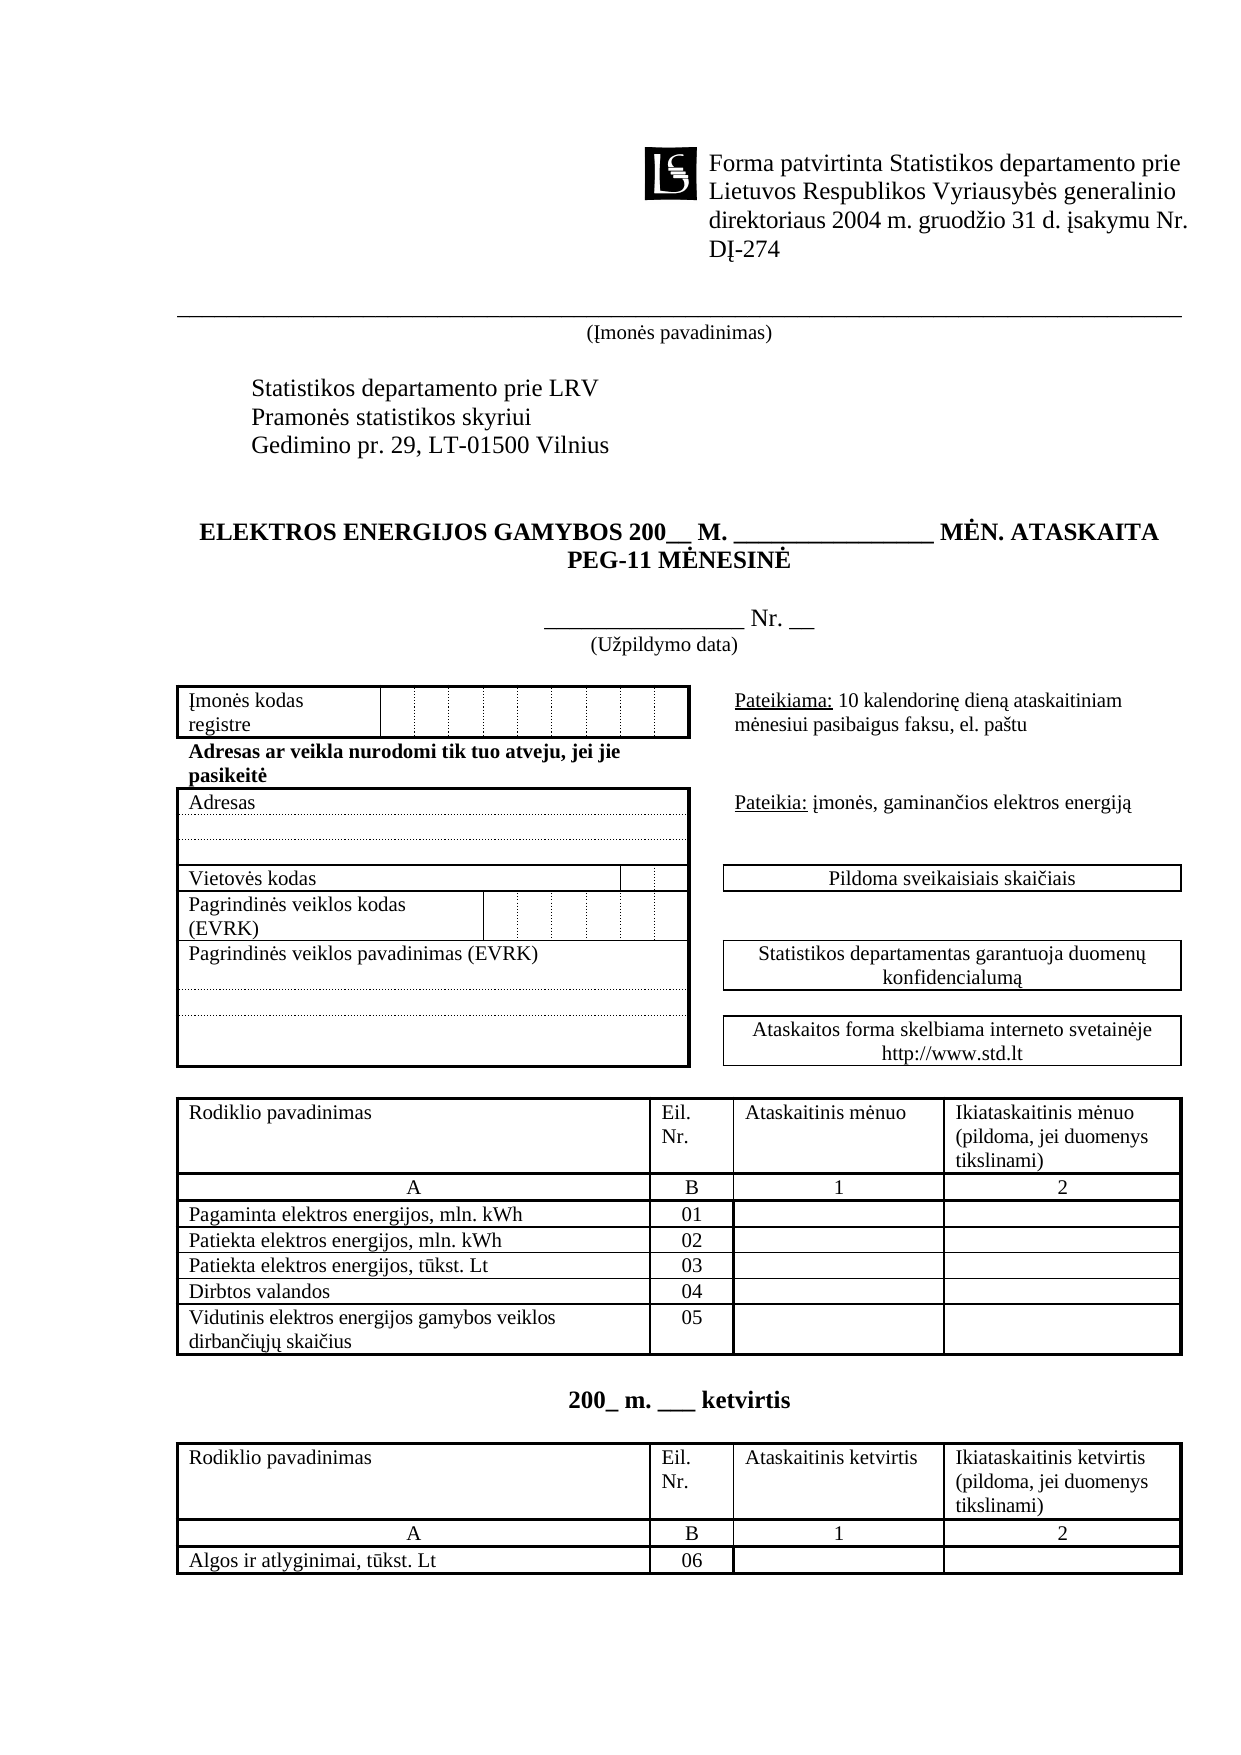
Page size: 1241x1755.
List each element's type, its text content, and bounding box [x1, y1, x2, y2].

table_cell [945, 1202, 1179, 1226]
table_cell [735, 1228, 943, 1252]
table_cell [179, 989, 687, 1015]
table_cell [586, 892, 620, 940]
table_cell [691, 1015, 723, 1065]
table_cell B [651, 1175, 733, 1199]
table_cell [620, 892, 655, 940]
table_header [449, 688, 483, 736]
table_cell Statistikos departamentas garantuoja duomenų konfidencialumą [724, 941, 1180, 989]
table_cell 04 [651, 1279, 732, 1303]
table_header Ataskaitinis mėnuo [734, 1100, 943, 1172]
table_cell [723, 991, 1181, 1015]
table_cell Pagaminta elektros energijos, mln. kWh [179, 1202, 649, 1226]
table_header Eil. Nr. [651, 1445, 733, 1517]
text [177, 148, 644, 176]
table_cell 1 [734, 1521, 943, 1545]
table_cell Pateikia: įmonės, gaminančios elektros energiją [723, 787, 1181, 839]
table_cell [735, 1305, 943, 1353]
table_cell [691, 814, 723, 839]
table_header Eil. Nr. [651, 1100, 733, 1172]
table_header [483, 688, 518, 736]
table_cell [179, 839, 687, 864]
table_header Rodiklio pavadinimas [179, 1445, 649, 1517]
table_cell 01 [651, 1202, 732, 1226]
text Pramonės statistikos skyriui [177, 402, 1181, 430]
table_cell [945, 1548, 1179, 1572]
table_cell Dirbtos valandos [179, 1279, 649, 1303]
table_header [655, 688, 687, 736]
table_header [691, 685, 723, 736]
table_cell [945, 1279, 1179, 1303]
table_header [552, 688, 586, 736]
table_header Ikiataskaitinis mėnuo (pildoma, jei duomenys tikslinami) [945, 1100, 1179, 1172]
table_cell [945, 1253, 1179, 1277]
table_cell [655, 892, 687, 940]
text Gedimino pr. 29, LT-01500 Vilnius [177, 430, 1181, 459]
table_cell [945, 1305, 1179, 1353]
table_header [415, 688, 449, 736]
table_cell [735, 1253, 943, 1277]
text Statistikos departamento prie LRV [177, 373, 1181, 402]
table_header Rodiklio pavadinimas [179, 1100, 649, 1172]
table_cell 06 [651, 1548, 732, 1572]
text DĮ-274 [177, 234, 1196, 263]
table_cell Adresas ar veikla nurodomi tik tuo atveju, jei jie pasikeitė [177, 739, 689, 787]
text 200_ m. ___ ketvirtis [177, 1385, 1181, 1413]
table_header Ikiataskaitinis ketvirtis (pildoma, jei duomenys tikslinami) [945, 1445, 1179, 1517]
text direktoriaus 2004 m. gruodžio 31 d. įsakymu Nr. [177, 205, 1196, 234]
table_cell [691, 940, 723, 989]
table_header Ataskaitinis ketvirtis [734, 1445, 943, 1517]
table_cell [691, 839, 723, 864]
text Forma patvirtinta Statistikos departamento prie [699, 148, 1181, 176]
table_cell A [179, 1521, 649, 1545]
table_cell [552, 892, 586, 940]
table_header [620, 688, 655, 736]
table_cell [179, 814, 687, 839]
text Lietuvos Respublikos Vyriausybės generalinio [177, 176, 1196, 205]
table_cell 2 [945, 1521, 1179, 1545]
table_cell [691, 787, 723, 814]
text ________________ Nr. __ [177, 603, 1181, 632]
table_header [518, 688, 552, 736]
table_cell Ataskaitos forma skelbiama interneto svetainėje http://www.std.lt [724, 1017, 1180, 1065]
table_cell Vidutinis elektros energijos gamybos veiklos dirbančiųjų skaičius [179, 1305, 649, 1353]
table_cell [179, 1015, 687, 1065]
table_cell [691, 890, 723, 940]
table_cell Algos ir atlyginimai, tūkst. Lt [179, 1548, 649, 1572]
table_cell [723, 839, 1181, 864]
table_cell B [651, 1521, 733, 1545]
text (Užpildymo data) [177, 632, 1181, 656]
table_cell [655, 866, 687, 890]
table_cell Adresas [179, 790, 687, 814]
table_header Pateikiama: 10 kalendorinę dieną ataskaitiniam mėnesiui pasibaigus faksu, el. paštu [723, 685, 1181, 787]
table_cell [691, 989, 723, 1015]
table_cell 03 [651, 1253, 732, 1277]
table_cell [621, 866, 655, 890]
table_cell [689, 736, 723, 787]
table_cell Pagrindinės veiklos pavadinimas (EVRK) [179, 941, 687, 989]
table_cell [735, 1279, 943, 1303]
table_header Įmonės kodas registre [179, 688, 380, 736]
table_cell A [179, 1175, 649, 1199]
table_cell 05 [651, 1305, 732, 1353]
table_cell Patiekta elektros energijos, tūkst. Lt [179, 1253, 649, 1277]
table_cell [484, 892, 518, 940]
table_cell [945, 1228, 1179, 1252]
table_cell [723, 892, 1181, 940]
table_cell [518, 892, 552, 940]
table_cell Vietovės kodas [179, 866, 620, 890]
table_cell 1 [734, 1175, 943, 1199]
table_cell Patiekta elektros energijos, mln. kWh [179, 1228, 649, 1252]
table_cell [691, 864, 723, 890]
table_cell [735, 1548, 943, 1572]
table_header [381, 688, 415, 736]
table_cell [735, 1202, 943, 1226]
text (Įmonės pavadinimas) [177, 320, 1181, 344]
table_cell 2 [945, 1175, 1179, 1199]
text Elektros energijos GAMYBOS 200__ m. ________________ mėn. ataskaita Peg-11 mėnesinė [177, 517, 1181, 574]
table_cell Pagrindinės veiklos kodas (EVRK) [179, 892, 483, 940]
table_cell 02 [651, 1228, 732, 1252]
table_header [586, 688, 620, 736]
table_cell Pildoma sveikaisiais skaičiais [724, 866, 1180, 890]
